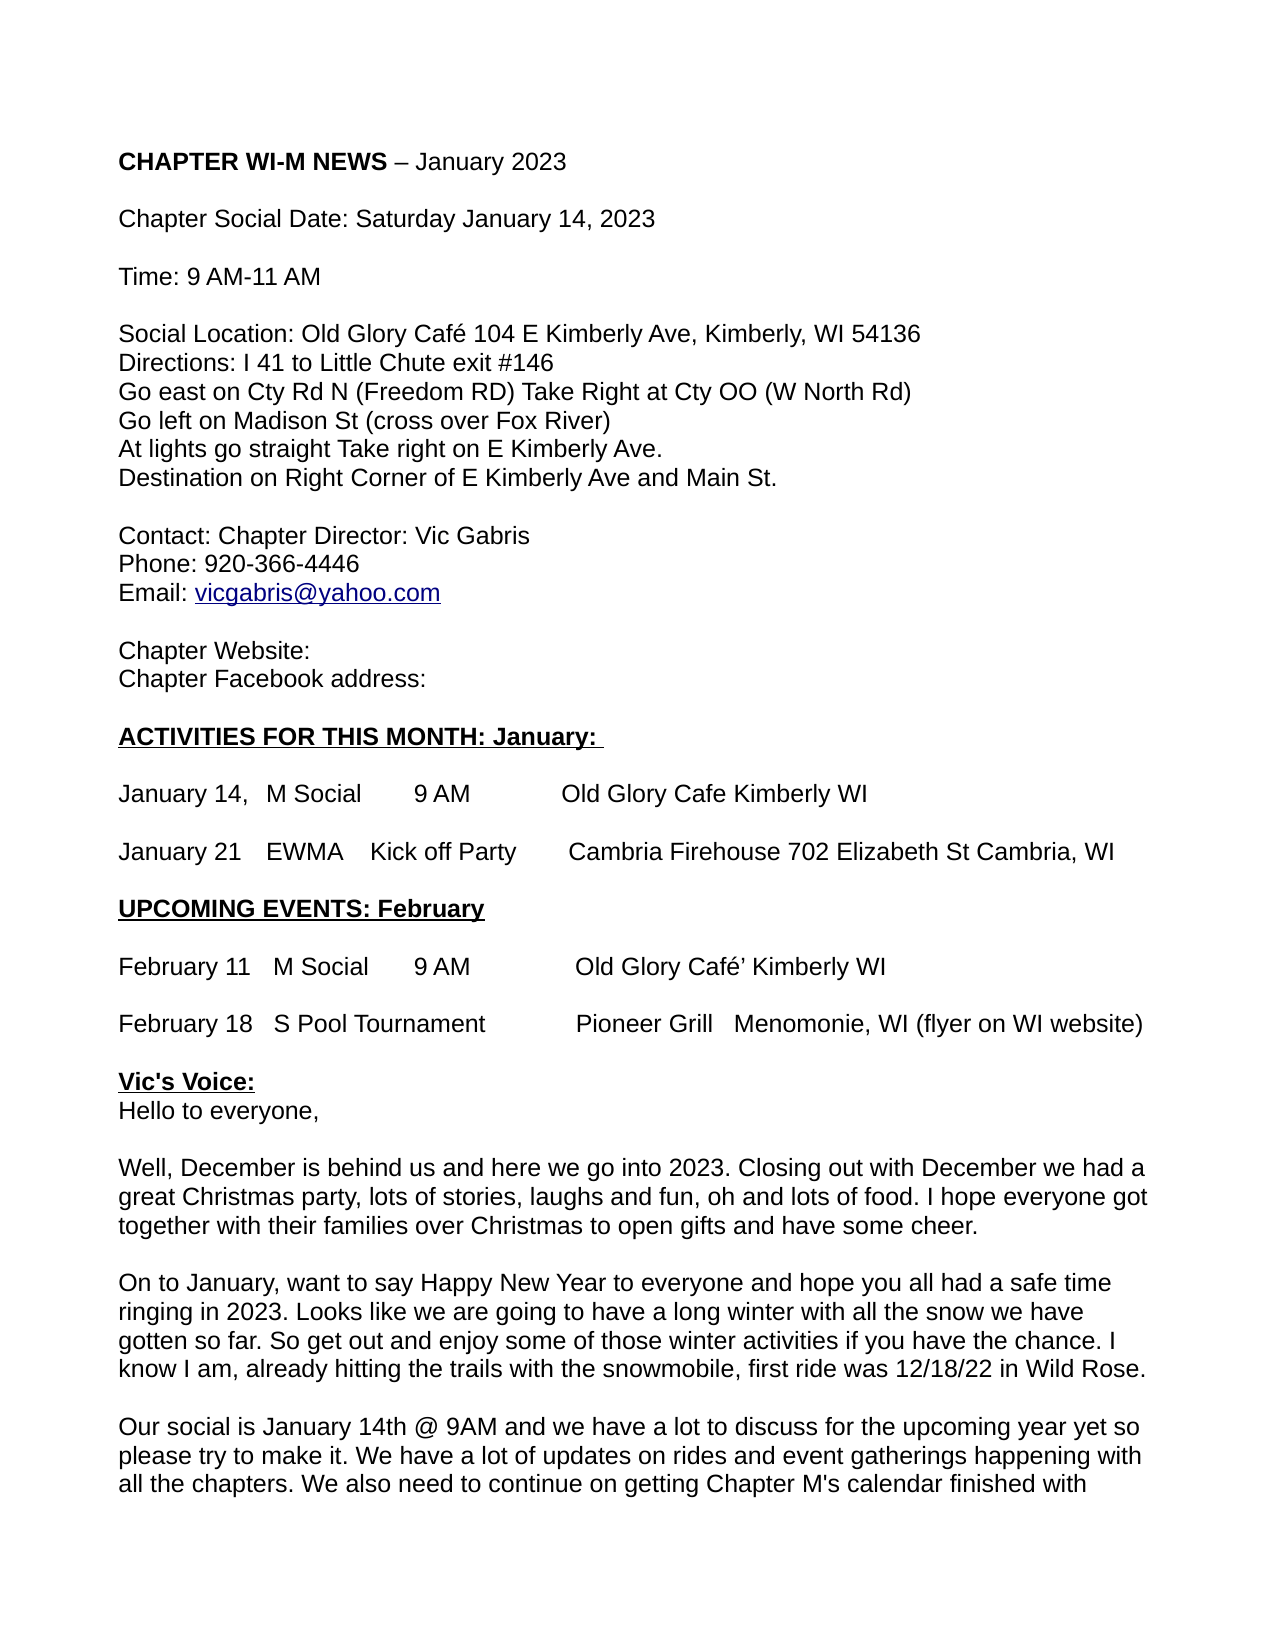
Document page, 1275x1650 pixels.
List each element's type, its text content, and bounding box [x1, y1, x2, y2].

text Vic's Voice: [118, 1067, 1157, 1096]
text Well, December is behind us and here we go into 2023. Closing out with December we had a great Christmas party, lots of stories, laughs and fun, oh and lots of food. I hope everyone got together with their families over Christmas to open gifts and have some cheer. [118, 1153, 1157, 1239]
text February 11 M Social 9 AM Old Glory Café’ Kimberly WI February 18 S Pool Tournament Pioneer Grill Menomonie, WI (flyer on WI website) [118, 952, 1157, 1067]
text Hello to everyone, [118, 1096, 1157, 1124]
text On to January, want to say Happy New Year to everyone and hope you all had a safe time ringing in 2023. Looks like we are going to have a long winter with all the snow we have gotten so far. So get out and enjoy some of those winter activities if you have the chance. I know I am, already hitting the trails with the snowmobile, first ride was 12/18/22 in Wild Rose. [118, 1268, 1157, 1383]
text January 21 EWMA Kick off Party Cambria Firehouse 702 Elizabeth St Cambria, WI [118, 837, 1157, 866]
text ACTIVITIES FOR THIS MONTH: January: [118, 693, 1157, 751]
text Chapter Website: Chapter Facebook address: [118, 607, 1157, 693]
text Our social is January 14th @ 9AM and we have a lot to discuss for the upcoming year yet so please try to make it. We have a lot of updates on rides and event gatherings happening with all the chapters. We also need to continue on getting Chapter M's calendar finished with [118, 1412, 1157, 1498]
text Contact: Chapter Director: Vic Gabris Phone: 920-366-4446 Email: vicgabris@yahoo.com [118, 492, 1157, 607]
text Social Location: Old Glory Café 104 E Kimberly Ave, Kimberly, WI 54136 Directions: I 41 to Little Chute exit #146 Go east on Cty Rd N (Freedom RD) Take Right at Cty OO (W North Rd) Go left on Madison St (cross over Fox River) At lights go straight Take right on E Kimberly Ave. Destination on Right Corner of E Kimberly Ave and Main St. [118, 291, 1157, 492]
text CHAPTER WI-M NEWS – January 2023 [118, 147, 1157, 176]
text January 14, M Social 9 AM Old Glory Cafe Kimberly WI [118, 751, 1157, 808]
text Time: 9 AM-11 AM [118, 262, 1157, 291]
text Chapter Social Date: Saturday January 14, 2023 [118, 176, 1157, 233]
text UPCOMING EVENTS: February [118, 894, 1157, 952]
